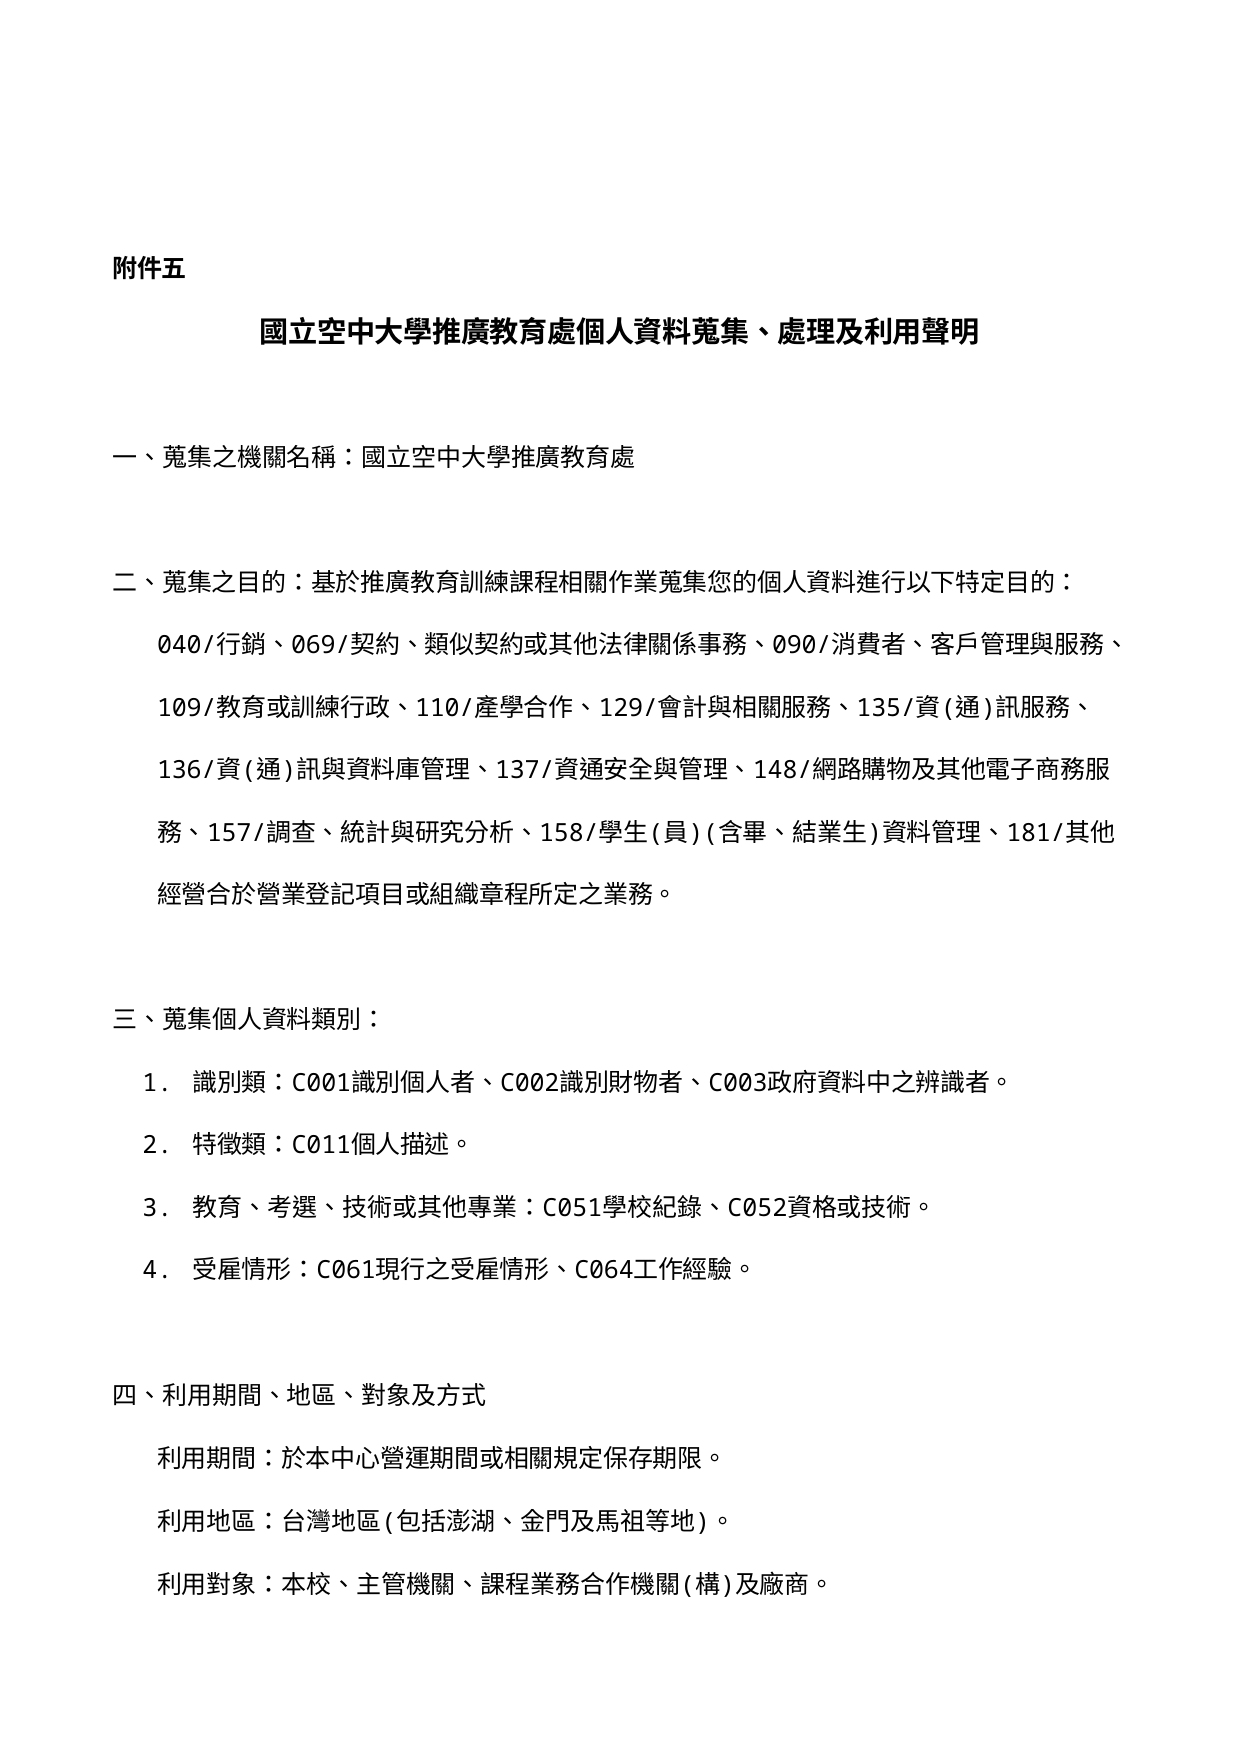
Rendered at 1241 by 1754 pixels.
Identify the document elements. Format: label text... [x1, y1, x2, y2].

text 二、蒐集之目的：基於推廣教育訓練課程相關作業蒐集您的個人資料進行以下特定目的： 040/行銷、069/契約、類似契約或其他法律關係事務、090/消費者、客戶管理與服務、109/教育或訓練行政、110/產學合作、129/會計與相關服務、135/資(通)訊服務、136/資(通)訊與資料庫管理、137/資通安全與管理、148/網路購物及其他電子商務服務、157/調查、統計與研究分析、158/學生(員)(含畢、結業生)資料管理、181/其他經營合於營業登記項目或組織章程所定之業務。 [112, 538, 1128, 913]
text 四、利用期間、地區、對象及方式 [112, 1352, 1128, 1415]
list 識別類：C001識別個人者、C002識別財物者、C003政府資料中之辨識者。 [142, 1039, 1128, 1101]
text 附件五 [112, 225, 1128, 288]
list 特徵類：C011個人描述。 [142, 1101, 1128, 1164]
text 利用期間：於本中心營運期間或相關規定保存期限。 [157, 1415, 1128, 1478]
text 利用對象：本校、主管機關、課程業務合作機關(構)及廠商。 [157, 1541, 1128, 1603]
text 國立空中大學推廣教育處個人資料蒐集、處理及利用聲明 [112, 288, 1128, 351]
text 利用地區：台灣地區(包括澎湖、金門及馬祖等地)。 [157, 1478, 1128, 1541]
text 一、蒐集之機關名稱：國立空中大學推廣教育處 [112, 413, 1128, 476]
list 受雇情形：C061現行之受雇情形、C064工作經驗。 [142, 1226, 1128, 1289]
text 三、蒐集個人資料類別： [112, 976, 1128, 1039]
list 教育、考選、技術或其他專業：C051學校紀錄、C052資格或技術。 [142, 1164, 1128, 1226]
